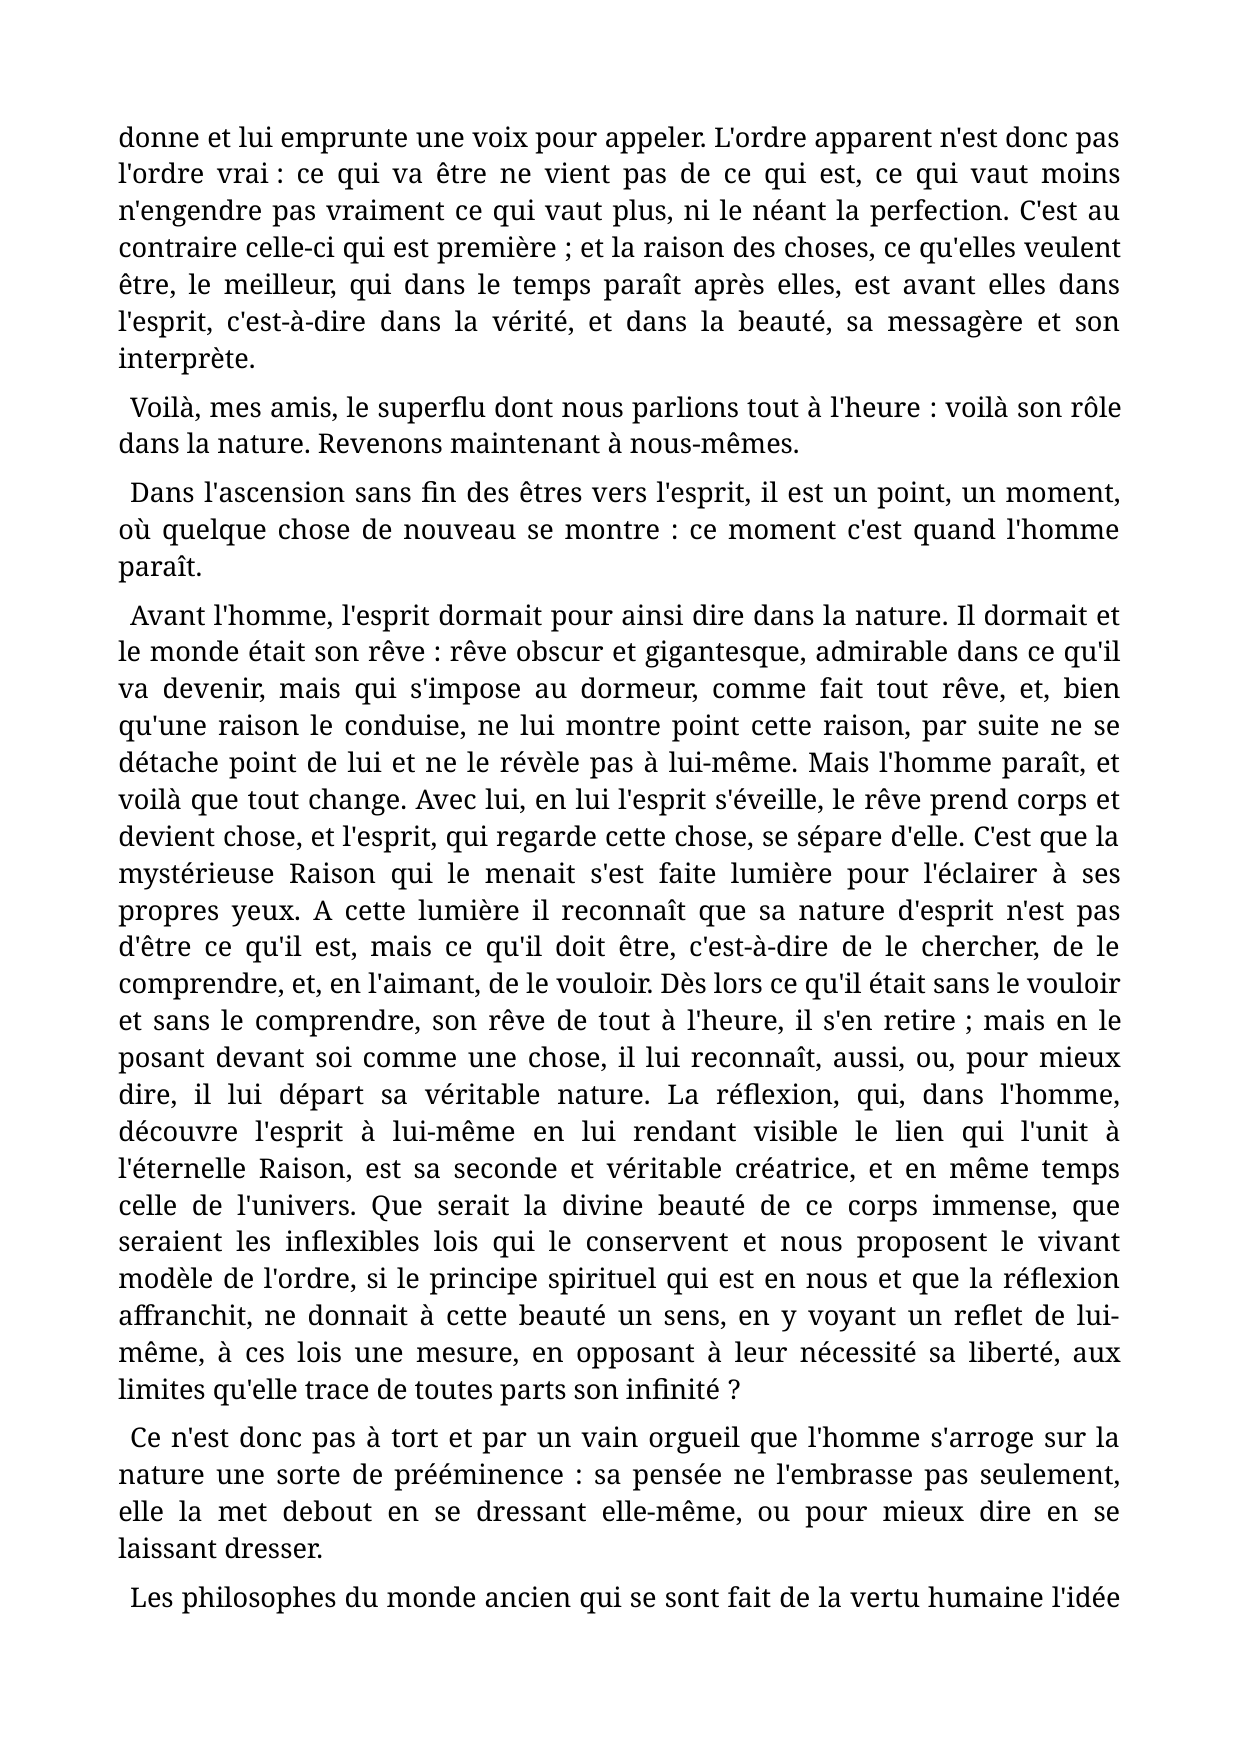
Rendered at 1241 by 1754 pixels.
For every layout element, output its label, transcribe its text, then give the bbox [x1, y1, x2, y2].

text Voilà, mes amis, le superflu dont nous parlions tout à l'heure : voilà son rôle dans la nature. Revenons maintenant à nous-mêmes. [118, 388, 1122, 462]
text donne et lui emprunte une voix pour appeler. L'ordre apparent n'est donc pas l'ordre vrai : ce qui va être ne vient pas de ce qui est, ce qui vaut moins n'engendre pas vraiment ce qui vaut plus, ni le néant la perfection. C'est au contraire celle-ci qui est première ; et la raison des choses, ce qu'elles veulent être, le meilleur, qui dans le temps paraît après elles, est avant elles dans l'esprit, c'est-à-dire dans la vérité, et dans la beauté, sa messagère et son interprète. [118, 118, 1122, 376]
text Avant l'homme, l'esprit dormait pour ainsi dire dans la nature. Il dormait et le monde était son rêve : rêve obscur et gigantesque, admirable dans ce qu'il va devenir, mais qui s'impose au dormeur, comme fait tout rêve, et, bien qu'une raison le conduise, ne lui montre point cette raison, par suite ne se détache point de lui et ne le révèle pas à lui-même. Mais l'homme paraît, et voilà que tout change. Avec lui, en lui l'esprit s'éveille, le rêve prend corps et devient chose, et l'esprit, qui regarde cette chose, se sépare d'elle. C'est que la mystérieuse Raison qui le menait s'est faite lumière pour l'éclairer à ses propres yeux. A cette lumière il reconnaît que sa nature d'esprit n'est pas d'être ce qu'il est, mais ce qu'il doit être, c'est-à-dire de le chercher, de le comprendre, et, en l'aimant, de le vouloir. Dès lors ce qu'il était sans le vouloir et sans le comprendre, son rêve de tout à l'heure, il s'en retire ; mais en le posant devant soi comme une chose, il lui reconnaît, aussi, ou, pour mieux dire, il lui départ sa véritable nature. La réflexion, qui, dans l'homme, découvre l'esprit à lui-même en lui rendant visible le lien qui l'unit à l'éternelle Raison, est sa seconde et véritable créatrice, et en même temps celle de l'univers. Que serait la divine beauté de ce corps immense, que seraient les inflexibles lois qui le conservent et nous proposent le vivant modèle de l'ordre, si le principe spirituel qui est en nous et que la réflexion affranchit, ne donnait à cette beauté un sens, en y voyant un reflet de lui-même, à ces lois une mesure, en opposant à leur nécessité sa liberté, aux limites qu'elle trace de toutes parts son infinité ? [118, 596, 1122, 1407]
text Les philosophes du monde ancien qui se sont fait de la vertu humaine l'idée [118, 1578, 1122, 1615]
text Dans l'ascension sans fin des êtres vers l'esprit, il est un point, un moment, où quelque chose de nouveau se montre : ce moment c'est quand l'homme paraît. [118, 473, 1122, 584]
text Ce n'est donc pas à tort et par un vain orgueil que l'homme s'arroge sur la nature une sorte de prééminence : sa pensée ne l'embrasse pas seulement, elle la met debout en se dressant elle-même, ou pour mieux dire en se laissant dresser. [118, 1419, 1122, 1566]
